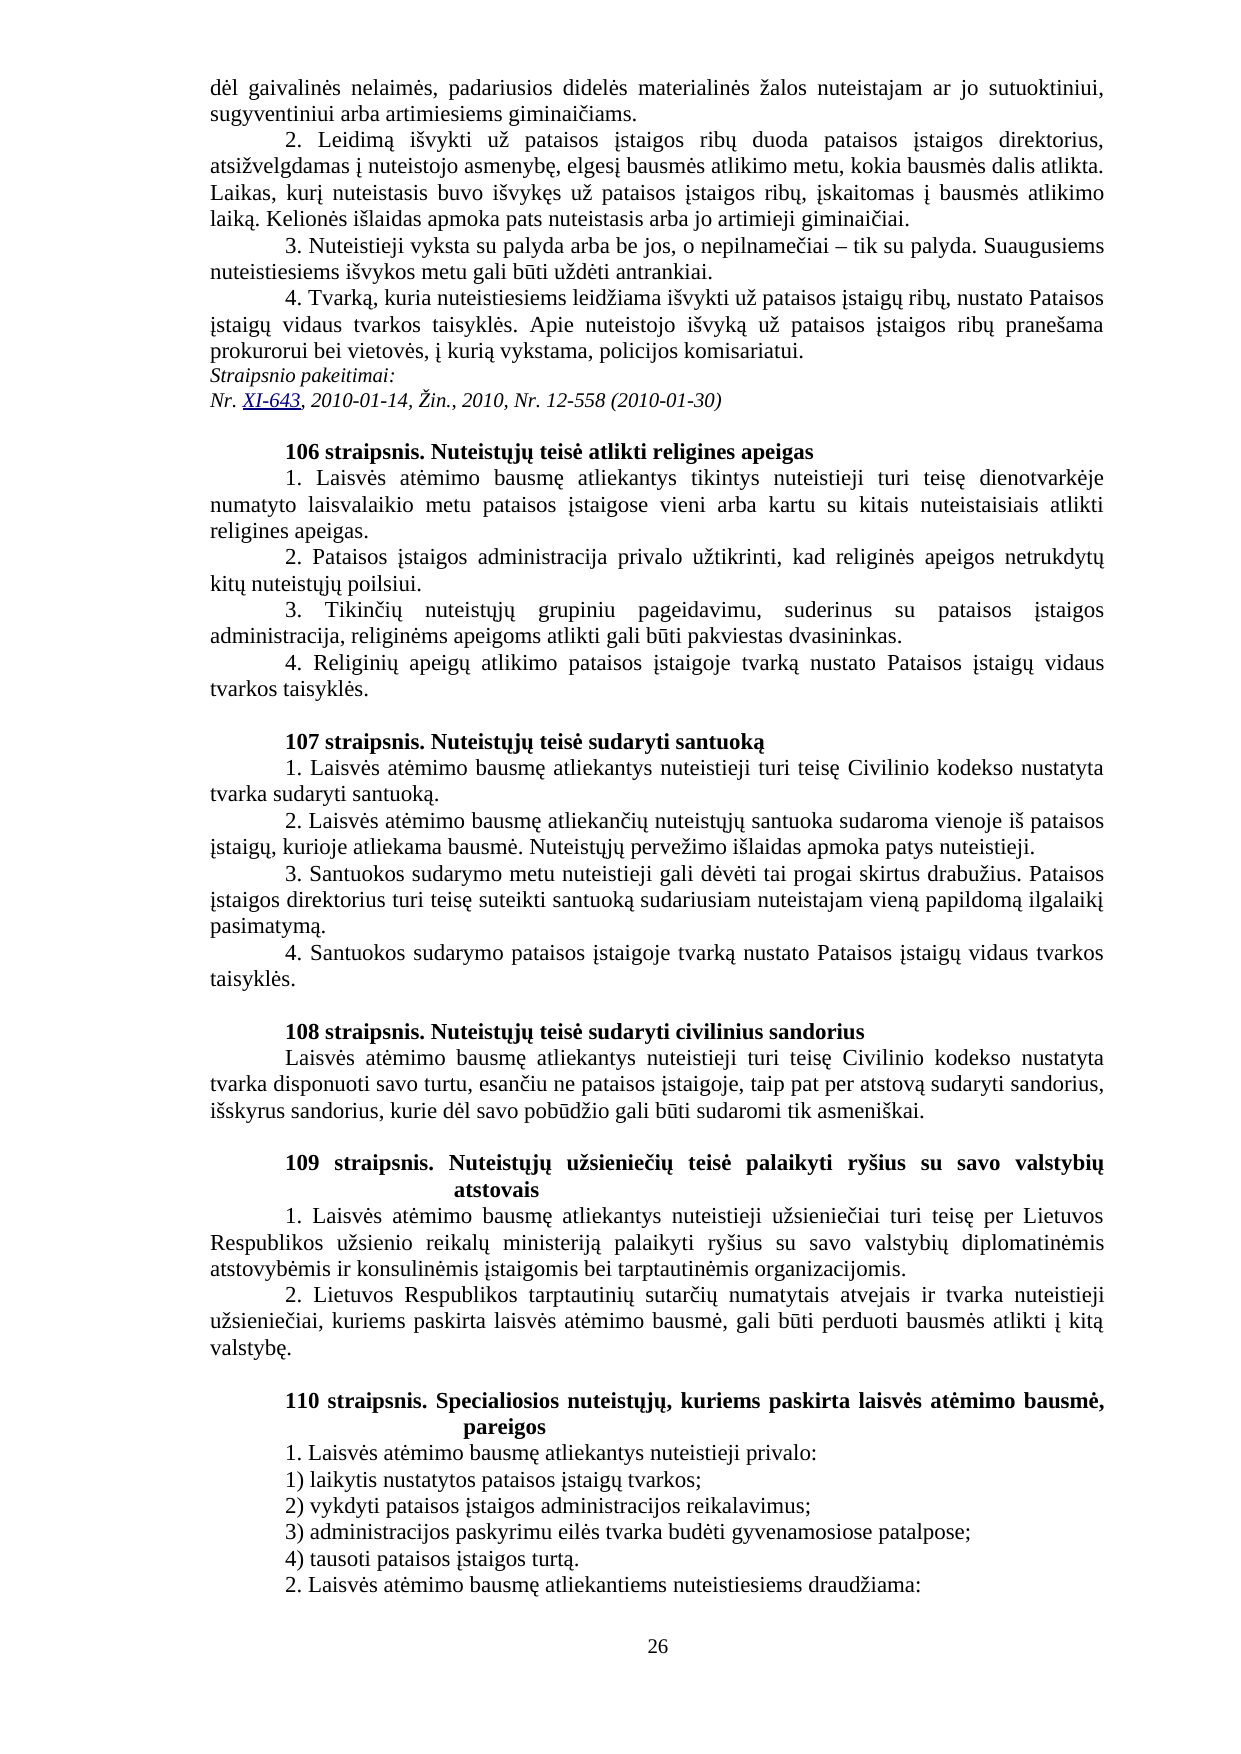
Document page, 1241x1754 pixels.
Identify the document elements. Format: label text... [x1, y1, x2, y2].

text 106 straipsnis. Nuteistųjų teisė atlikti religines apeigas [210, 438, 1106, 464]
text 3. Tikinčių nuteistųjų grupiniu pageidavimu, suderinus su pataisos įstaigos administracija, religinėms apeigoms atlikti gali būti pakviestas dvasininkas. [210, 596, 1106, 649]
text 2. Laisvės atėmimo bausmę atliekantiems nuteistiesiems draudžiama: [210, 1571, 1106, 1597]
text 4. Santuokos sudarymo pataisos įstaigoje tvarką nustato Pataisos įstaigų vidaus tvarkos taisyklės. [210, 939, 1106, 991]
text 1. Laisvės atėmimo bausmę atliekantys tikintys nuteistieji turi teisę dienotvarkėje numatyto laisvalaikio metu pataisos įstaigose vieni arba kartu su kitais nuteistaisiais atlikti religines apeigas. [210, 464, 1106, 543]
text 2. Laisvės atėmimo bausmę atliekančių nuteistųjų santuoka sudaroma vienoje iš pataisos įstaigų, kurioje atliekama bausmė. Nuteistųjų pervežimo išlaidas apmoka patys nuteistieji. [210, 807, 1106, 859]
text 108 straipsnis. Nuteistųjų teisė sudaryti civilinius sandorius [210, 1018, 1106, 1044]
text 1. Laisvės atėmimo bausmę atliekantys nuteistieji užsieniečiai turi teisę per Lietuvos Respublikos užsienio reikalų ministeriją palaikyti ryšius su savo valstybių diplomatinėmis atstovybėmis ir konsulinėmis įstaigomis bei tarptautinėmis organizacijomis. [210, 1202, 1106, 1281]
text 2. Leidimą išvykti už pataisos įstaigos ribų duoda pataisos įstaigos direktorius, atsižvelgdamas į nuteistojo asmenybę, elgesį bausmės atlikimo metu, kokia bausmės dalis atlikta. Laikas, kurį nuteistasis buvo išvykęs už pataisos įstaigos ribų, įskaitomas į bausmės atlikimo laiką. Kelionės išlaidas apmoka pats nuteistasis arba jo artimieji giminaičiai. [210, 126, 1106, 232]
text 3) administracijos paskyrimu eilės tvarka budėti gyvenamosiose patalpose; [210, 1518, 1106, 1545]
text 4. Tvarką, kuria nuteistiesiems leidžiama išvykti už pataisos įstaigų ribų, nustato Pataisos įstaigų vidaus tvarkos taisyklės. Apie nuteistojo išvyką už pataisos įstaigos ribų pranešama prokurorui bei vietovės, į kurią vykstama, policijos komisariatui. [210, 284, 1106, 363]
text 2) vykdyti pataisos įstaigos administracijos reikalavimus; [210, 1492, 1106, 1518]
text 3. Santuokos sudarymo metu nuteistieji gali dėvėti tai progai skirtus drabužius. Pataisos įstaigos direktorius turi teisę suteikti santuoką sudariusiam nuteistajam vieną papildomą ilgalaikį pasimatymą. [210, 859, 1106, 939]
text 1. Laisvės atėmimo bausmę atliekantys nuteistieji turi teisę Civilinio kodekso nustatyta tvarka sudaryti santuoką. [210, 754, 1106, 807]
text 1) laikytis nustatytos pataisos įstaigų tvarkos; [210, 1466, 1106, 1492]
text Laisvės atėmimo bausmę atliekantys nuteistieji turi teisę Civilinio kodekso nustatyta tvarka disponuoti savo turtu, esančiu ne pataisos įstaigoje, taip pat per atstovą sudaryti sandorius, išskyrus sandorius, kurie dėl savo pobūdžio gali būti sudaromi tik asmeniškai. [210, 1044, 1106, 1123]
text 4) tausoti pataisos įstaigos turtą. [210, 1545, 1106, 1571]
text 4. Religinių apeigų atlikimo pataisos įstaigoje tvarką nustato Pataisos įstaigų vidaus tvarkos taisyklės. [210, 649, 1106, 701]
text 3. Nuteistieji vyksta su palyda arba be jos, o nepilnamečiai – tik su palyda. Suaugusiems nuteistiesiems išvykos metu gali būti uždėti antrankiai. [210, 232, 1106, 284]
text 1. Laisvės atėmimo bausmę atliekantys nuteistieji privalo: [210, 1439, 1106, 1466]
text 110 straipsnis. Specialiosios nuteistųjų, kuriems paskirta laisvės atėmimo bausmė, pareigos [285, 1387, 1106, 1439]
text 2. Pataisos įstaigos administracija privalo užtikrinti, kad religinės apeigos netrukdytų kitų nuteistųjų poilsiui. [210, 543, 1106, 596]
text 2. Lietuvos Respublikos tarptautinių sutarčių numatytais atvejais ir tvarka nuteistieji užsieniečiai, kuriems paskirta laisvės atėmimo bausmė, gali būti perduoti bausmės atlikti į kitą valstybę. [210, 1281, 1106, 1360]
text dėl gaivalinės nelaimės, padariusios didelės materialinės žalos nuteistajam ar jo sutuoktiniui, sugyventiniui arba artimiesiems giminaičiams. [210, 73, 1106, 126]
text 107 straipsnis. Nuteistųjų teisė sudaryti santuoką [210, 728, 1106, 754]
text 109 straipsnis. Nuteistųjų užsieniečių teisė palaikyti ryšius su savo valstybių atstovais [285, 1149, 1106, 1202]
text Straipsnio pakeitimai: [210, 363, 1106, 387]
text Nr. XI-643, 2010-01-14, Žin., 2010, Nr. 12-558 (2010-01-30) [210, 387, 1106, 412]
